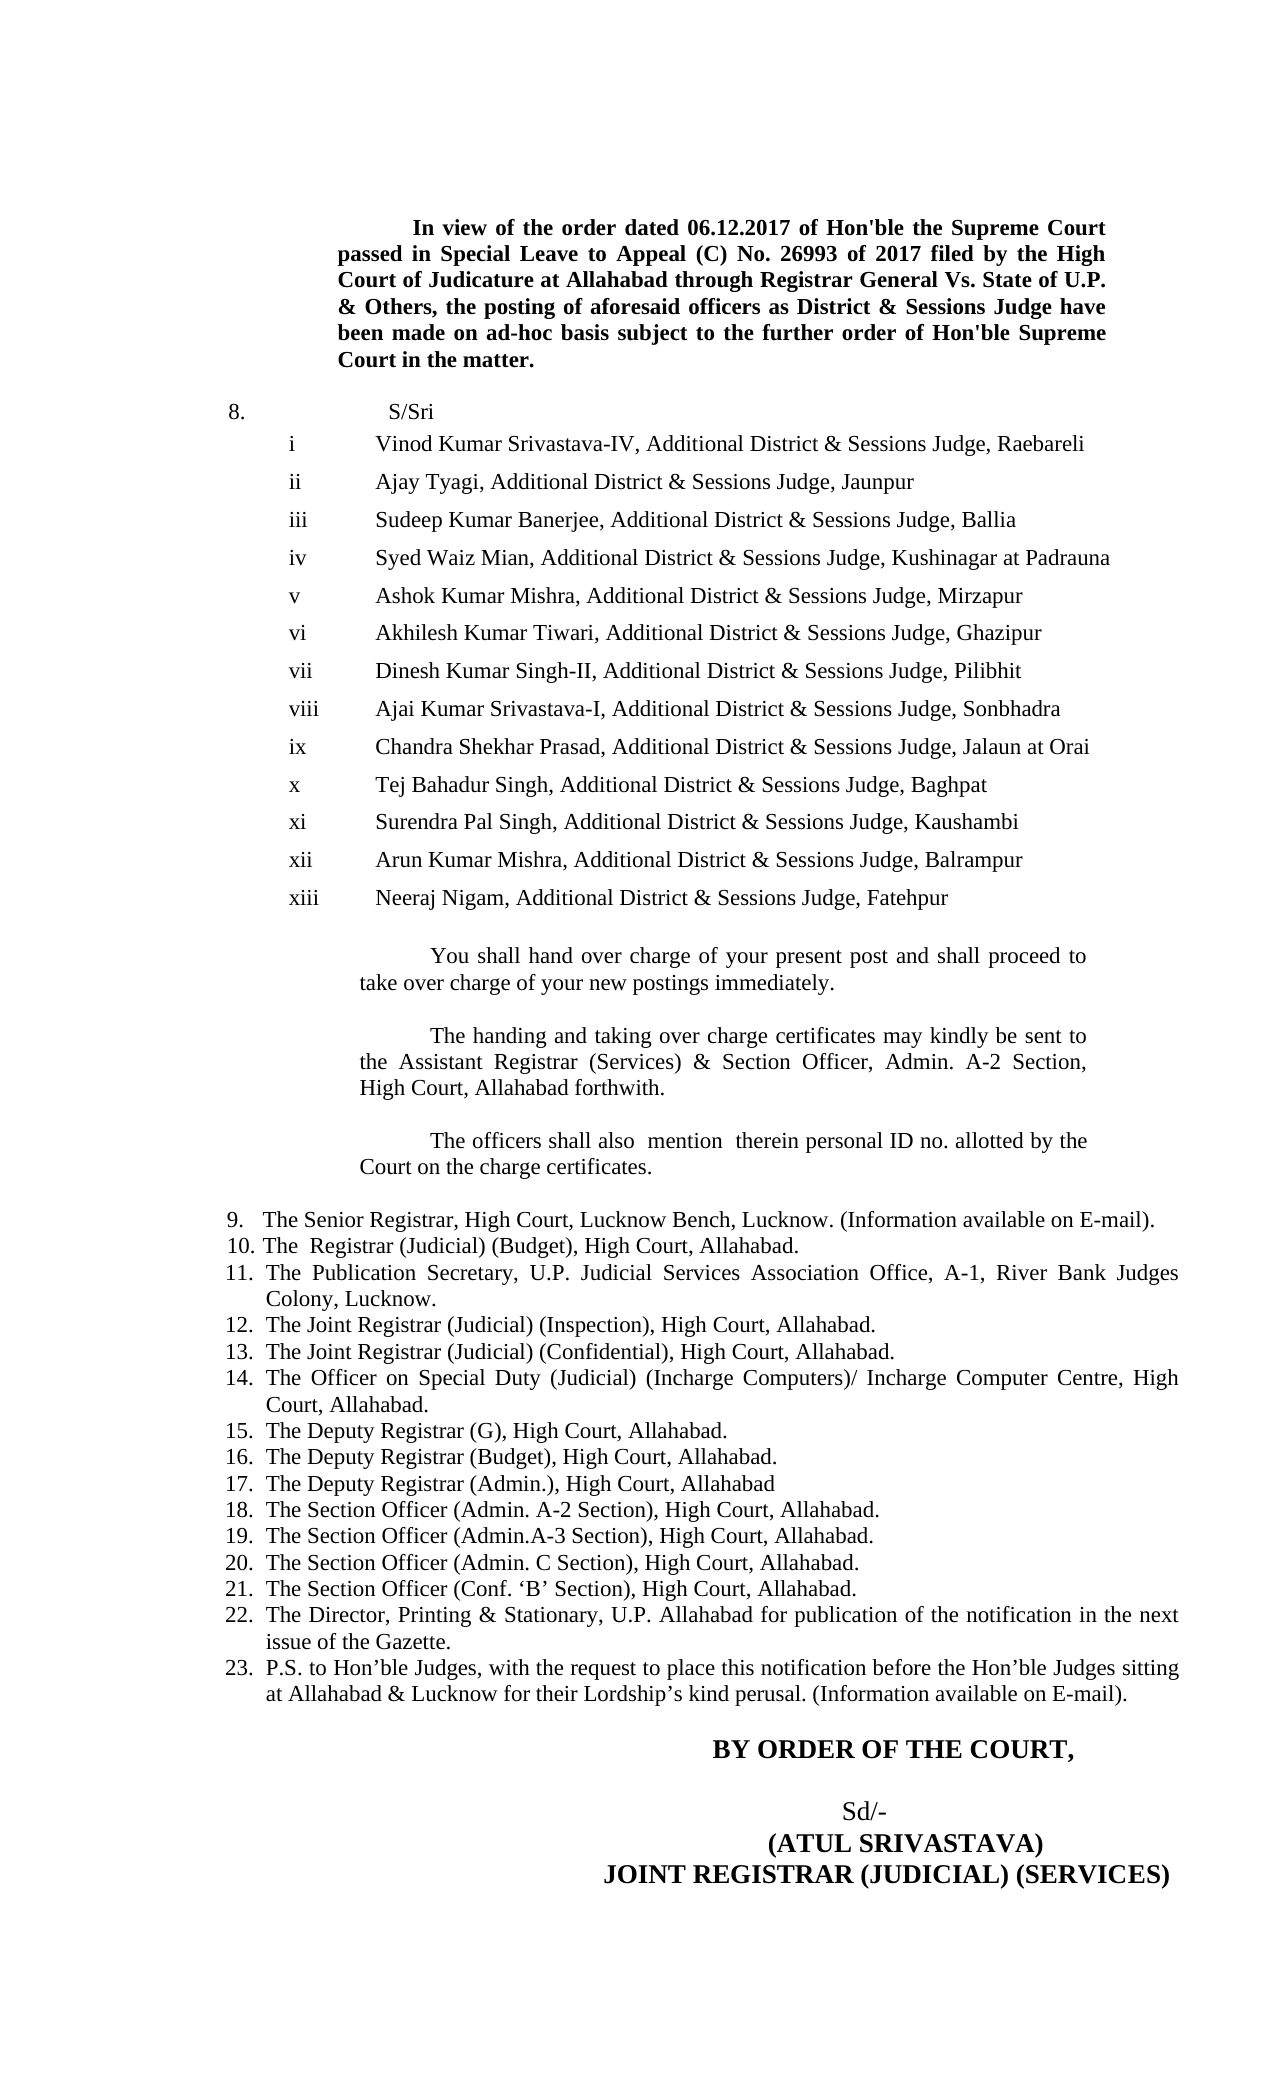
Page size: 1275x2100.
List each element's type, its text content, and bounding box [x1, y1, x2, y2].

list S/Sri [228, 398, 1181, 425]
table_cell [283, 463, 368, 500]
table_cell [283, 538, 368, 576]
table_cell [283, 765, 368, 803]
list The Director, Printing & Stationary, U.P. Allahabad for publication of the notification in the next issue of the Gazette. [225, 1601, 1181, 1654]
table_cell [283, 614, 368, 652]
list The Deputy Registrar (Budget), High Court, Allahabad. [225, 1443, 1181, 1470]
list The Deputy Registrar (Admin.), High Court, Allahabad [225, 1470, 1181, 1496]
table_cell [283, 803, 368, 841]
list The Registrar (Judicial) (Budget), High Court, Allahabad. [227, 1232, 1181, 1259]
table_cell Neeraj Nigam, Additional District & Sessions Judge, Fatehpur [368, 879, 1158, 916]
table_cell Ajay Tyagi, Additional District & Sessions Judge, Jaunpur [368, 463, 1158, 500]
text The officers shall also mention therein personal ID no. allotted by the Court on the charge certificates. [359, 1127, 1088, 1180]
table_cell Ajai Kumar Srivastava-I, Additional District & Sessions Judge, Sonbhadra [368, 689, 1158, 727]
list The Section Officer (Conf. ‘B’ Section), High Court, Allahabad. [225, 1575, 1181, 1601]
list The Joint Registrar (Judicial) (Confidential), High Court, Allahabad. [225, 1338, 1181, 1364]
list The Section Officer (Admin.A-3 Section), High Court, Allahabad. [225, 1522, 1181, 1549]
list The Section Officer (Admin. A-2 Section), High Court, Allahabad. [225, 1496, 1181, 1522]
list The Section Officer (Admin. C Section), High Court, Allahabad. [225, 1549, 1181, 1575]
table_cell Dinesh Kumar Singh-II, Additional District & Sessions Judge, Pilibhit [368, 652, 1158, 689]
text You shall hand over charge of your present post and shall proceed to take over charge of your new postings immediately. [359, 943, 1088, 995]
list The Officer on Special Duty (Judicial) (Incharge Computers)/ Incharge Computer Centre, High Court, Allahabad. [225, 1364, 1181, 1417]
text (ATUL SRIVASTAVA) [187, 1827, 1182, 1858]
table_cell [283, 652, 368, 689]
table_cell Chandra Shekhar Prasad, Additional District & Sessions Judge, Jalaun at Orai [368, 727, 1158, 765]
list The Joint Registrar (Judicial) (Inspection), High Court, Allahabad. [225, 1312, 1181, 1338]
table_cell Akhilesh Kumar Tiwari, Additional District & Sessions Judge, Ghazipur [368, 614, 1158, 652]
list The Deputy Registrar (G), High Court, Allahabad. [225, 1417, 1181, 1443]
text The handing and taking over charge certificates may kindly be sent to the Assistant Registrar (Services) & Section Officer, Admin. A-2 Section, High Court, Allahabad forthwith. [359, 1022, 1088, 1101]
list The Senior Registrar, High Court, Lucknow Bench, Lucknow. (Information available on E-mail). [227, 1206, 1181, 1232]
table_cell Tej Bahadur Singh, Additional District & Sessions Judge, Baghpat [368, 765, 1158, 803]
text Sd/- [712, 1796, 1181, 1827]
table_cell Ashok Kumar Mishra, Additional District & Sessions Judge, Mirzapur [368, 576, 1158, 614]
list P.S. to Hon’ble Judges, with the request to place this notification before the Hon’ble Judges sitting at Allahabad & Lucknow for their Lordship’s kind perusal. (Information available on E-mail). [225, 1654, 1181, 1707]
table_cell [283, 576, 368, 614]
table_cell [283, 727, 368, 765]
table_header Vinod Kumar Srivastava-IV, Additional District & Sessions Judge, Raebareli [368, 425, 1158, 462]
table_cell Surendra Pal Singh, Additional District & Sessions Judge, Kaushambi [368, 803, 1158, 841]
text BY ORDER OF THE COURT, [562, 1733, 1181, 1764]
table_cell [283, 841, 368, 878]
table_cell Syed Waiz Mian, Additional District & Sessions Judge, Kushinagar at Padrauna [368, 538, 1158, 576]
table_cell [283, 879, 368, 916]
table_header [283, 425, 368, 462]
table_cell [283, 689, 368, 727]
table_cell Arun Kumar Mishra, Additional District & Sessions Judge, Balrampur [368, 841, 1158, 878]
list The Publication Secretary, U.P. Judicial Services Association Office, A-1, River Bank Judges Colony, Lucknow. [225, 1259, 1181, 1312]
text JOINT REGISTRAR (JUDICIAL) (SERVICES) [187, 1858, 1181, 1889]
text In view of the order dated 06.12.2017 of Hon'ble the Supreme Court passed in Special Leave to Appeal (C) No. 26993 of 2017 filed by the High Court of Judicature at Allahabad through Registrar General Vs. State of U.P. & Others, the posting of aforesaid officers as District & Sessions Judge have been made on ad-hoc basis subject to the further order of Hon'ble Supreme Court in the matter. [337, 214, 1107, 372]
table_cell [283, 500, 368, 538]
table_cell Sudeep Kumar Banerjee, Additional District & Sessions Judge, Ballia [368, 500, 1158, 538]
